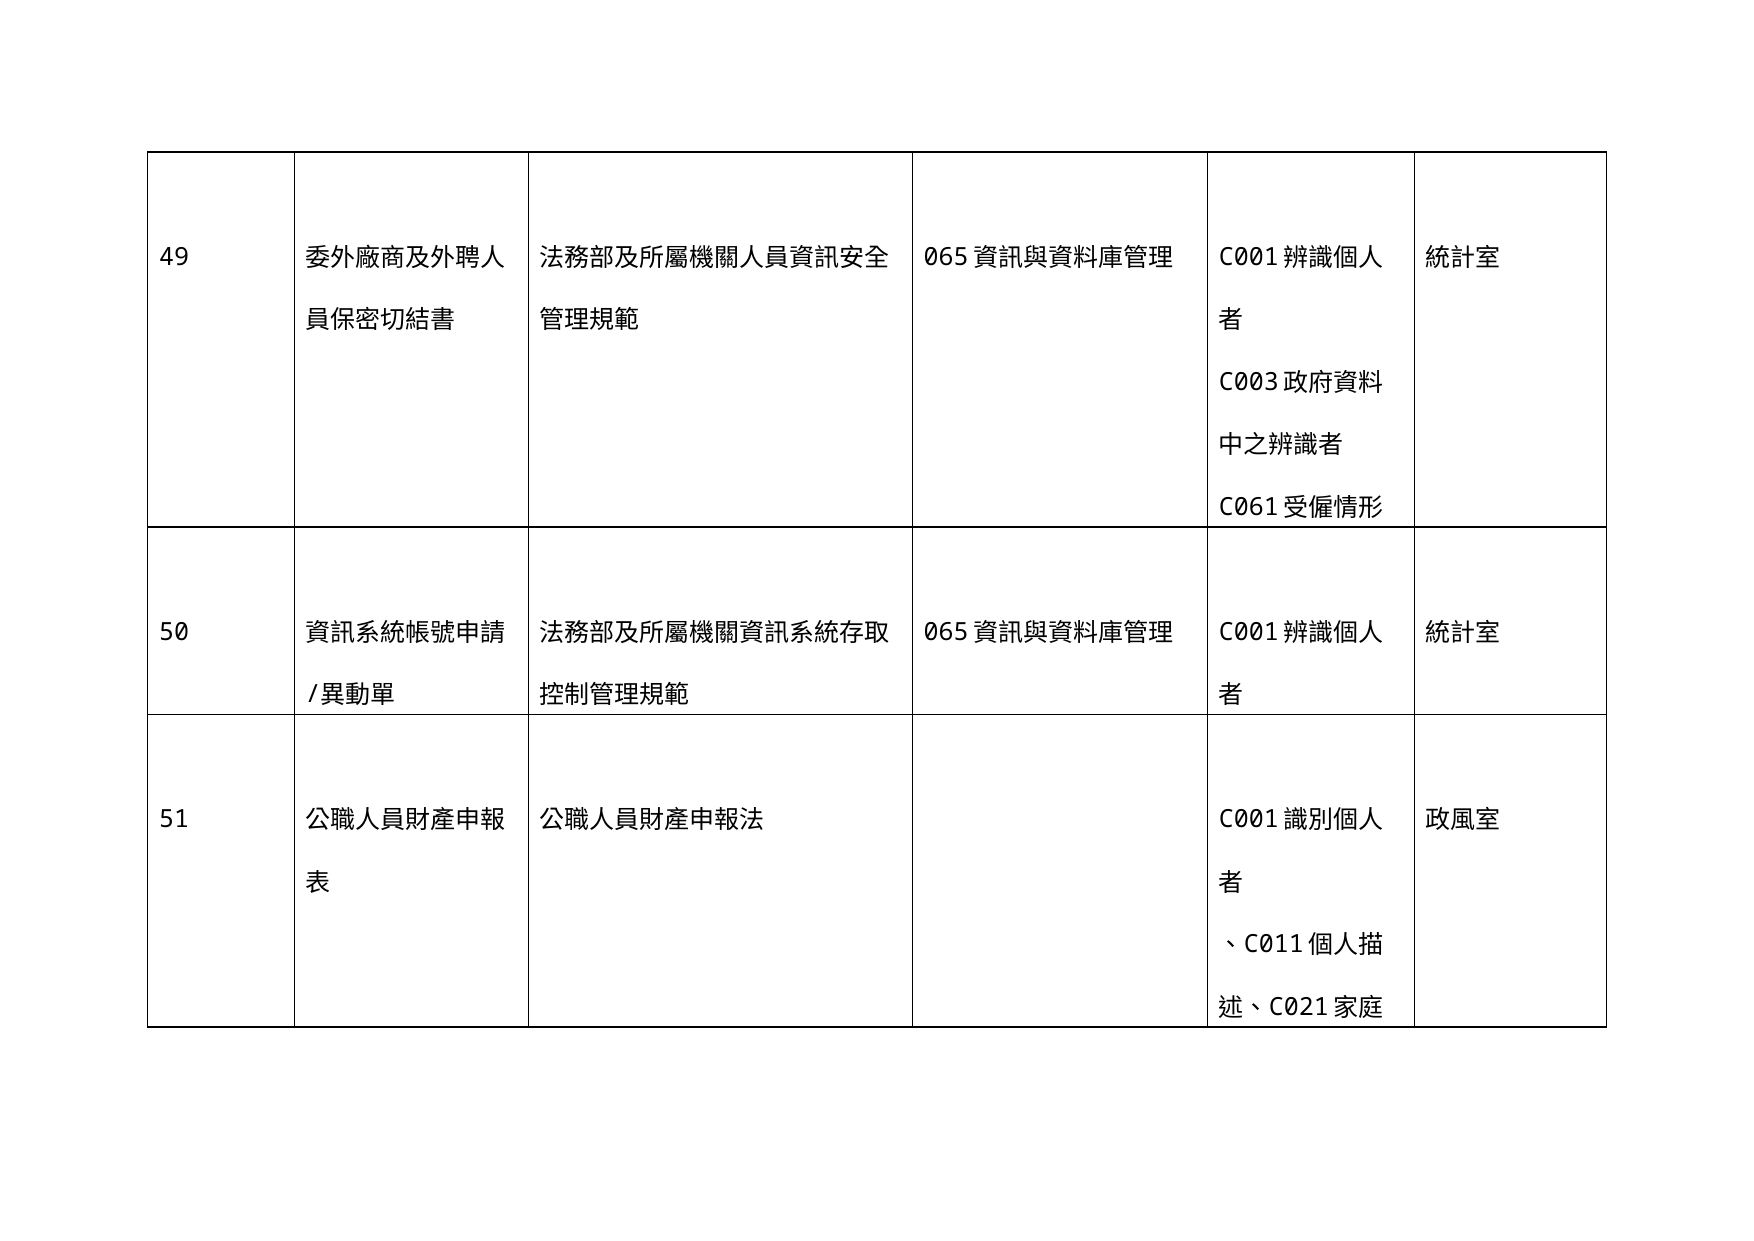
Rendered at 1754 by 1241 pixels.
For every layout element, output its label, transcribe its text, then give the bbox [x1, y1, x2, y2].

table_cell 公職人員財產申報表 [295, 715, 528, 1026]
table_cell 49 [148, 153, 294, 526]
table_cell 51 [148, 715, 294, 1026]
table_cell 50 [148, 528, 294, 714]
table_cell 委外廠商及外聘人員保密切結書 [295, 153, 528, 526]
table_cell 065資訊與資料庫管理 [913, 153, 1207, 526]
table_cell 公職人員財產申報法 [529, 715, 912, 1026]
table_cell [913, 715, 1207, 1026]
table_cell 法務部及所屬機關資訊系統存取控制管理規範 [529, 528, 912, 714]
table_cell C001識別個人者 、C011個人描述、C021家庭 [1208, 715, 1414, 1026]
table_cell 政風室 [1415, 715, 1606, 1026]
table_cell 法務部及所屬機關人員資訊安全管理規範 [529, 153, 912, 526]
table_cell 資訊系統帳號申請/異動單 [295, 528, 528, 714]
table_cell 統計室 [1415, 528, 1606, 714]
table_cell C001辨識個人者 [1208, 528, 1414, 714]
table_cell C001辨識個人者 C003政府資料中之辨識者 C061受僱情形 [1208, 153, 1414, 526]
table_cell 統計室 [1415, 153, 1606, 526]
table_cell 065資訊與資料庫管理 [913, 528, 1207, 714]
